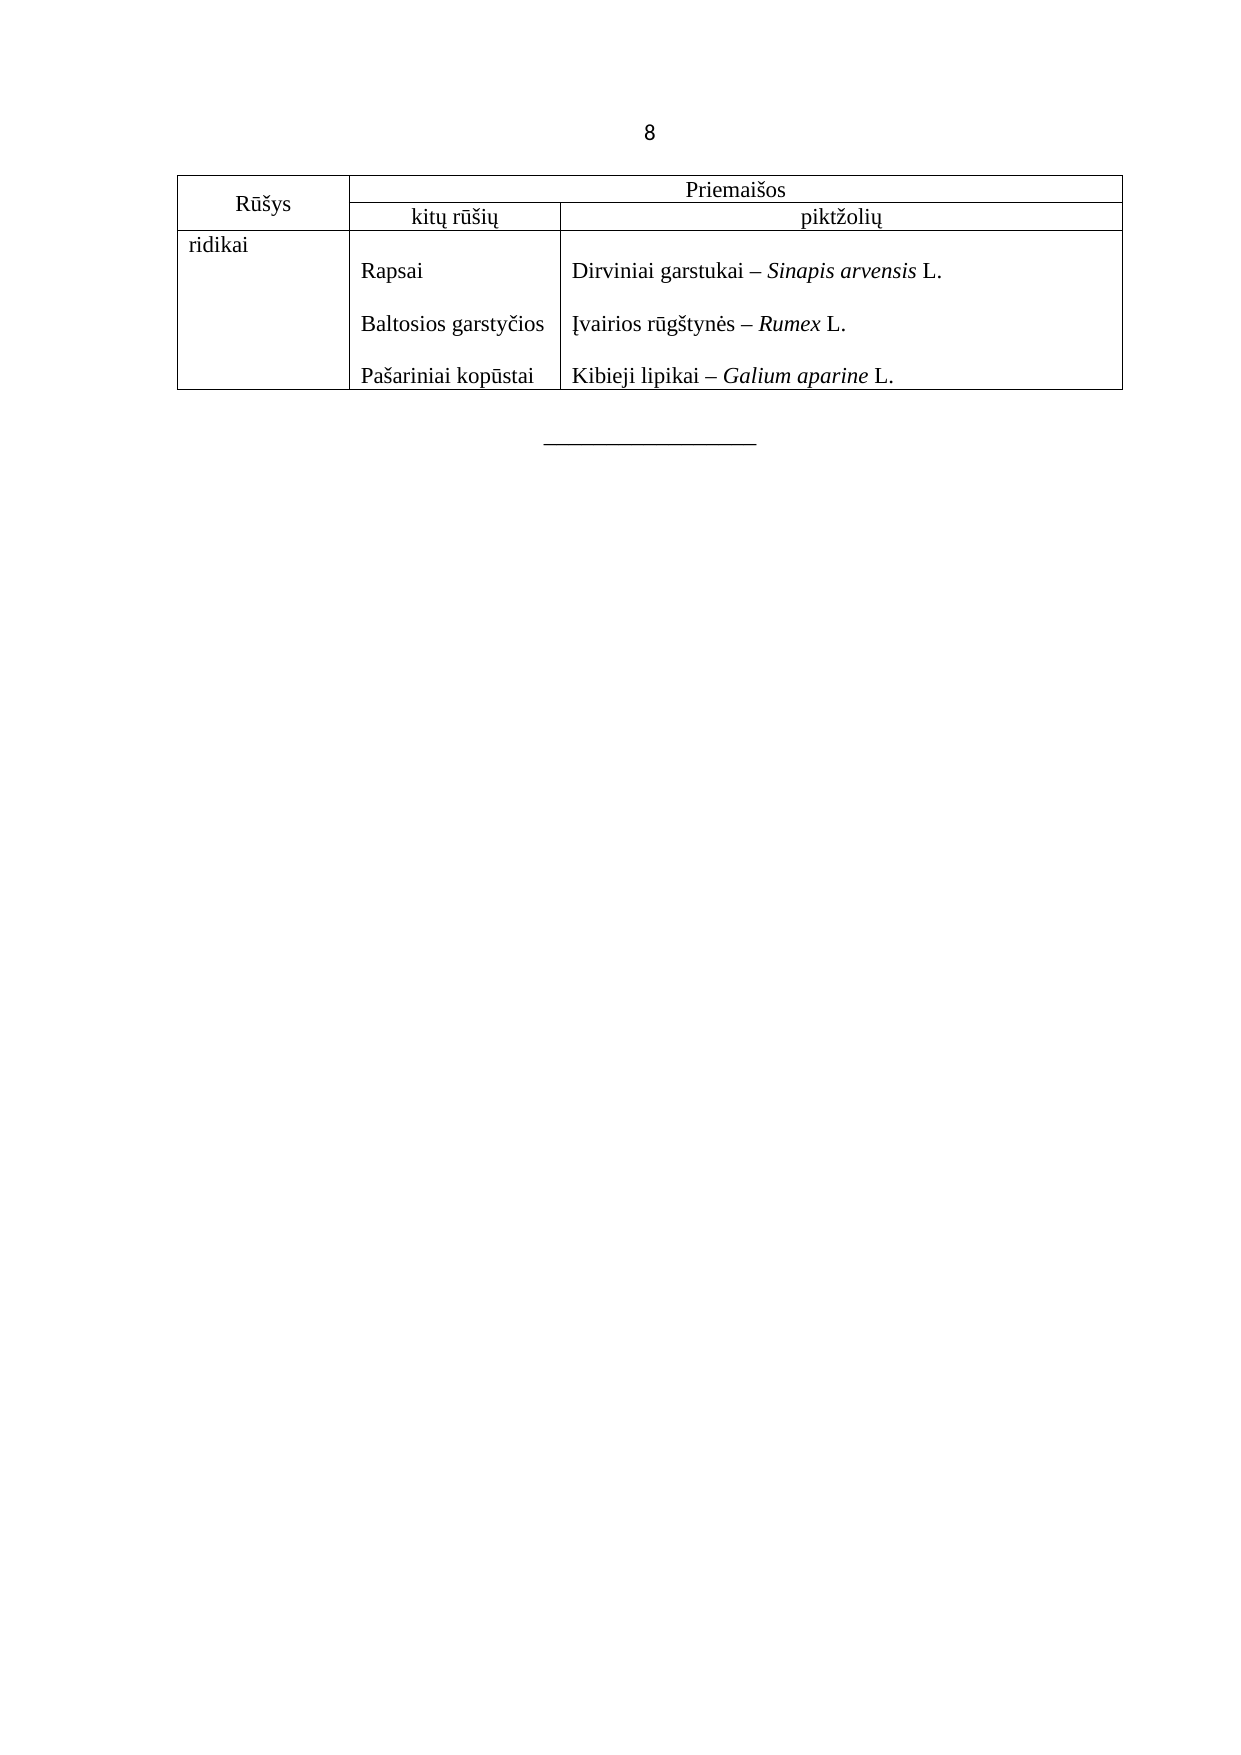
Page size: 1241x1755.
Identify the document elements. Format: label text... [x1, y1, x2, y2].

table_cell ridikai [178, 231, 349, 389]
text _________________ [177, 419, 1122, 447]
table_cell Dirviniai garstukai – Sinapis arvensis L. Įvairios rūgštynės – Rumex L. Kibieji lipikai – Galium aparine L. [561, 231, 1122, 389]
table_header Rūšys [178, 176, 349, 230]
table_cell Rapsai Baltosios garstyčios Pašariniai kopūstai [350, 231, 560, 389]
table_cell kitų rūšių [350, 203, 560, 230]
table_cell piktžolių [561, 203, 1122, 230]
table_header Priemaišos [350, 176, 1122, 202]
